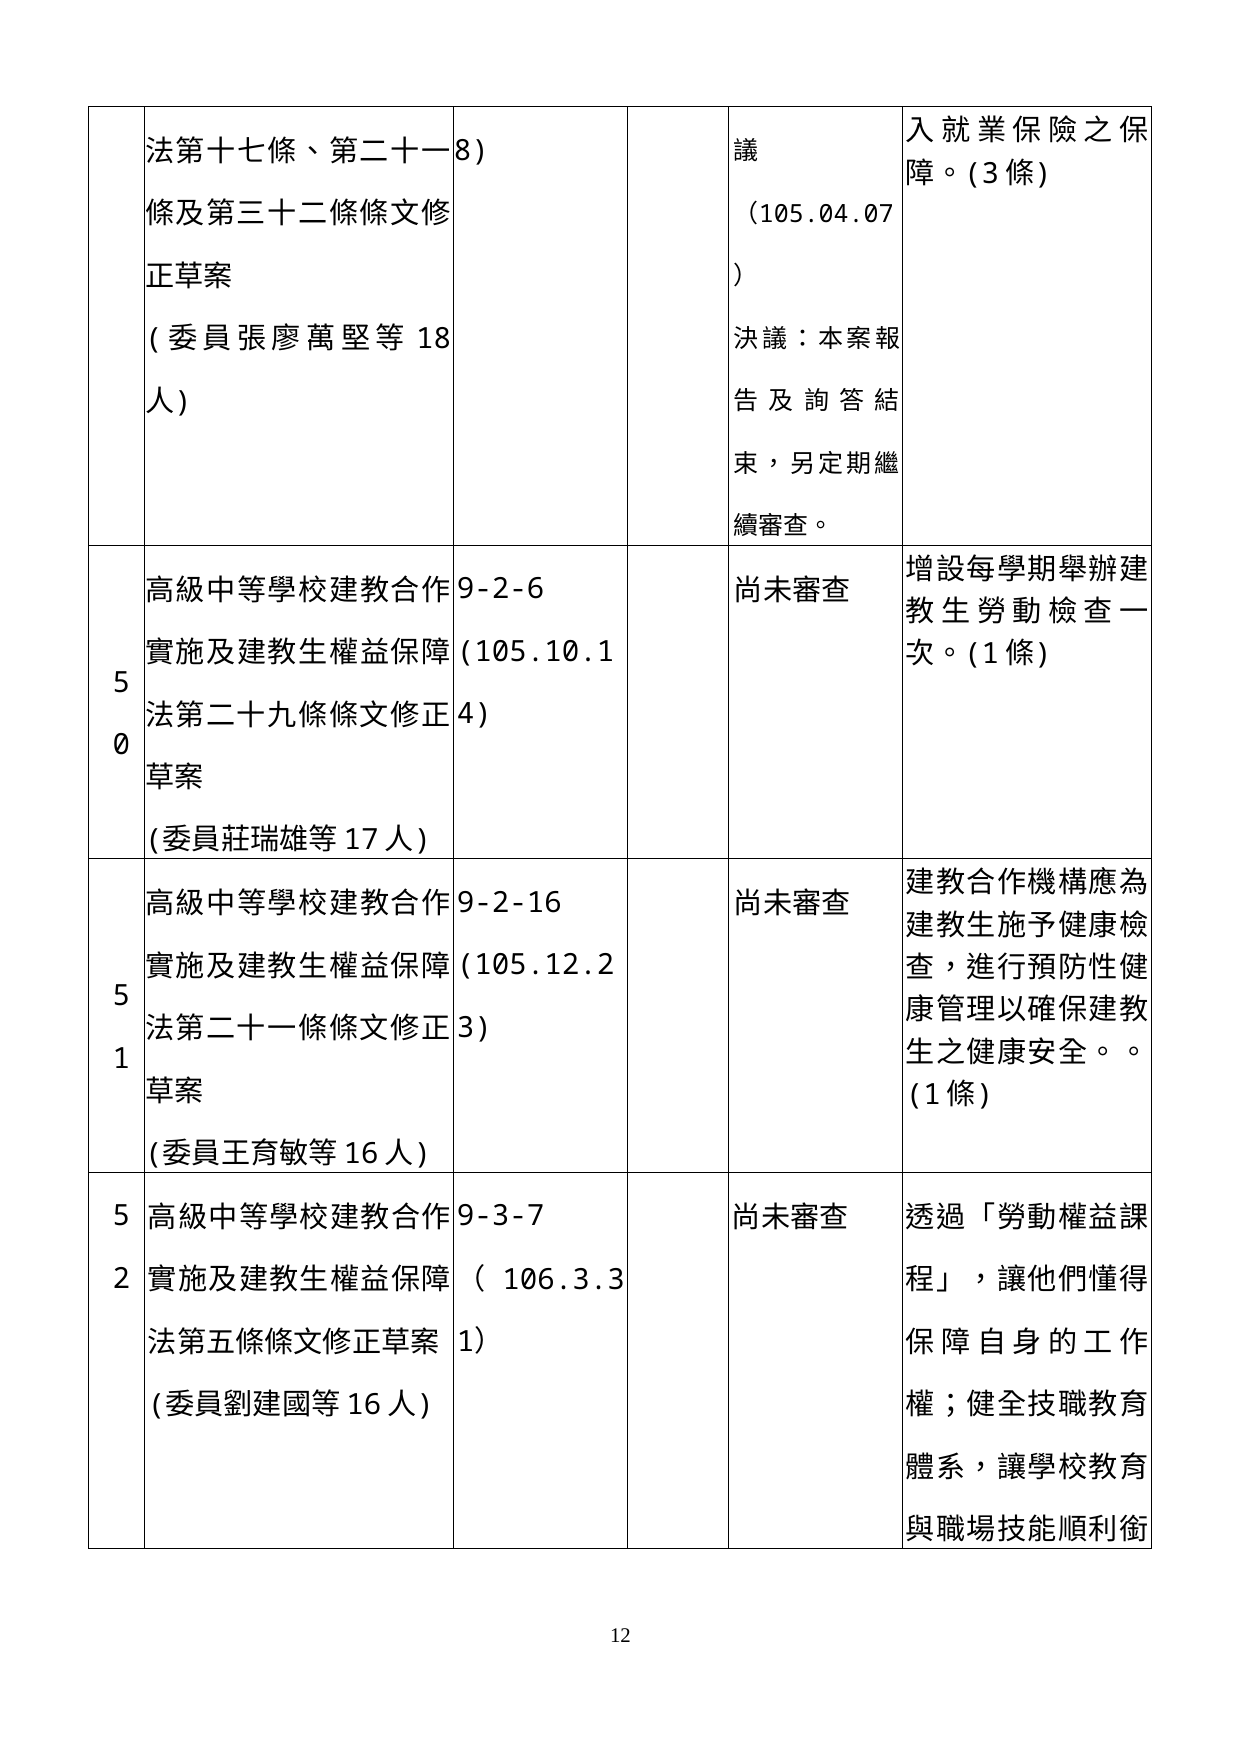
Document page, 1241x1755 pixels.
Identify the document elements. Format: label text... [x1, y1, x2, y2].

table_cell 高級中等學校建教合作實施及建教生權益保障法第二十九條條文修正草案 (委員莊瑞雄等17人) [145, 546, 453, 858]
table_cell 9-2-16 (105.12.23) [454, 859, 627, 1172]
table_cell [628, 546, 728, 858]
table_cell 9-3-7 （106.3.31） [454, 1173, 627, 1548]
table_cell 法第十七條、第二十一條及第三十二條條文修正草案 (委員張廖萬堅等18人) [145, 107, 453, 544]
table_cell 尚未審查 [729, 546, 902, 858]
table_cell 入就業保險之保障。(3條) [903, 107, 1151, 544]
table_cell [89, 859, 144, 1172]
table_cell 增設每學期舉辦建教生勞動檢查一次。(1條) [903, 546, 1151, 858]
table_cell [89, 107, 144, 544]
table_cell 議（105.04.07） 決議：本案報告及詢答結束，另定期繼續審查。 [729, 107, 902, 544]
table_cell 尚未審查 [729, 1173, 902, 1548]
table_cell [89, 546, 144, 858]
table_cell [628, 859, 728, 1172]
table_cell 尚未審查 [729, 859, 902, 1172]
table_cell [628, 1173, 728, 1548]
table_cell [89, 1173, 144, 1548]
table_cell 高級中等學校建教合作實施及建教生權益保障法第五條條文修正草案 (委員劉建國等16人) [145, 1173, 453, 1548]
table_cell 8) [454, 107, 627, 544]
table_cell 高級中等學校建教合作實施及建教生權益保障法第二十一條條文修正草案 (委員王育敏等16人) [145, 859, 453, 1172]
table_cell 透過「勞動權益課程」，讓他們懂得保障自身的工作權；健全技職教育體系，讓學校教育與職場技能順利銜 [903, 1173, 1151, 1548]
table_cell 建教合作機構應為建教生施予健康檢查，進行預防性健康管理以確保建教生之健康安全。。(1條) [903, 859, 1151, 1172]
table_cell [628, 107, 728, 544]
table_cell 9-2-6 (105.10.14) [454, 546, 627, 858]
